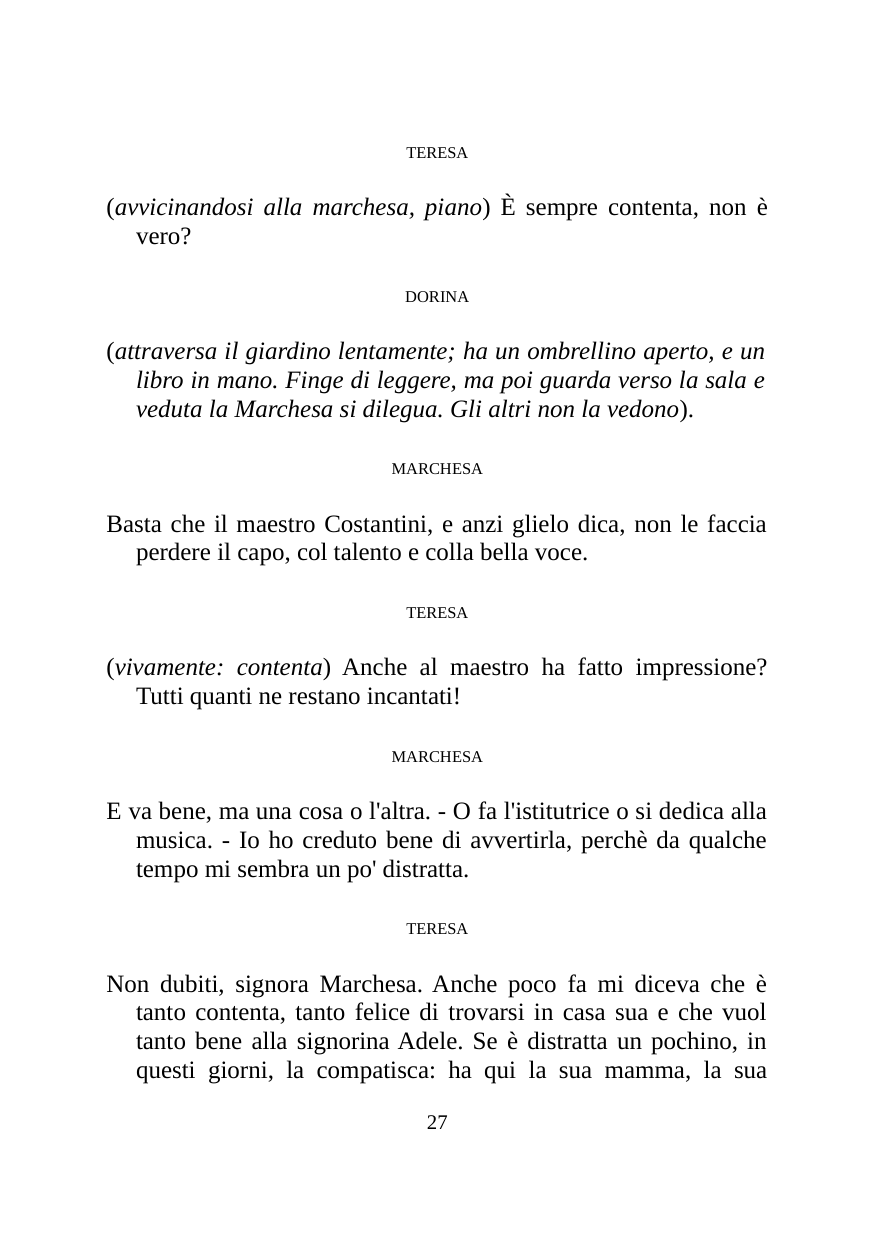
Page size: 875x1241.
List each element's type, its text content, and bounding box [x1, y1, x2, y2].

text marchesa [106, 451, 768, 480]
text (vivamente: contenta) Anche al maestro ha fatto impressione? Tutti quanti ne restano incantati! [106, 652, 768, 710]
text dorina [106, 279, 768, 307]
text teresa [106, 911, 768, 940]
text teresa [106, 135, 768, 164]
text teresa [106, 595, 768, 624]
text E va bene, ma una cosa o l'altra. - O fa l'istitutrice o si dedica alla musica. - Io ho creduto bene di avvertirla, perchè da qualche tempo mi sembra un po' distratta. [106, 796, 768, 882]
text Non dubiti, signora Marchesa. Anche poco fa mi diceva che è tanto contenta, tanto felice di trovarsi in casa sua e che vuol tanto bene alla signorina Adele. Se è distratta un pochino, in questi giorni, la compatisca: ha qui la sua mamma, la sua [106, 969, 768, 1084]
text (attraversa il giardino lentamente; ha un ombrellino aperto, e un libro in mano. Finge di leggere, ma poi guarda verso la sala e veduta la Marchesa si dilegua. Gli altri non la vedono). [106, 336, 768, 422]
text marchesa [106, 739, 768, 767]
text Basta che il maestro Costantini, e anzi glielo dica, non le faccia perdere il capo, col talento e colla bella voce. [106, 509, 768, 566]
text (avvicinandosi alla marchesa, piano) È sempre contenta, non è vero? [106, 192, 768, 250]
